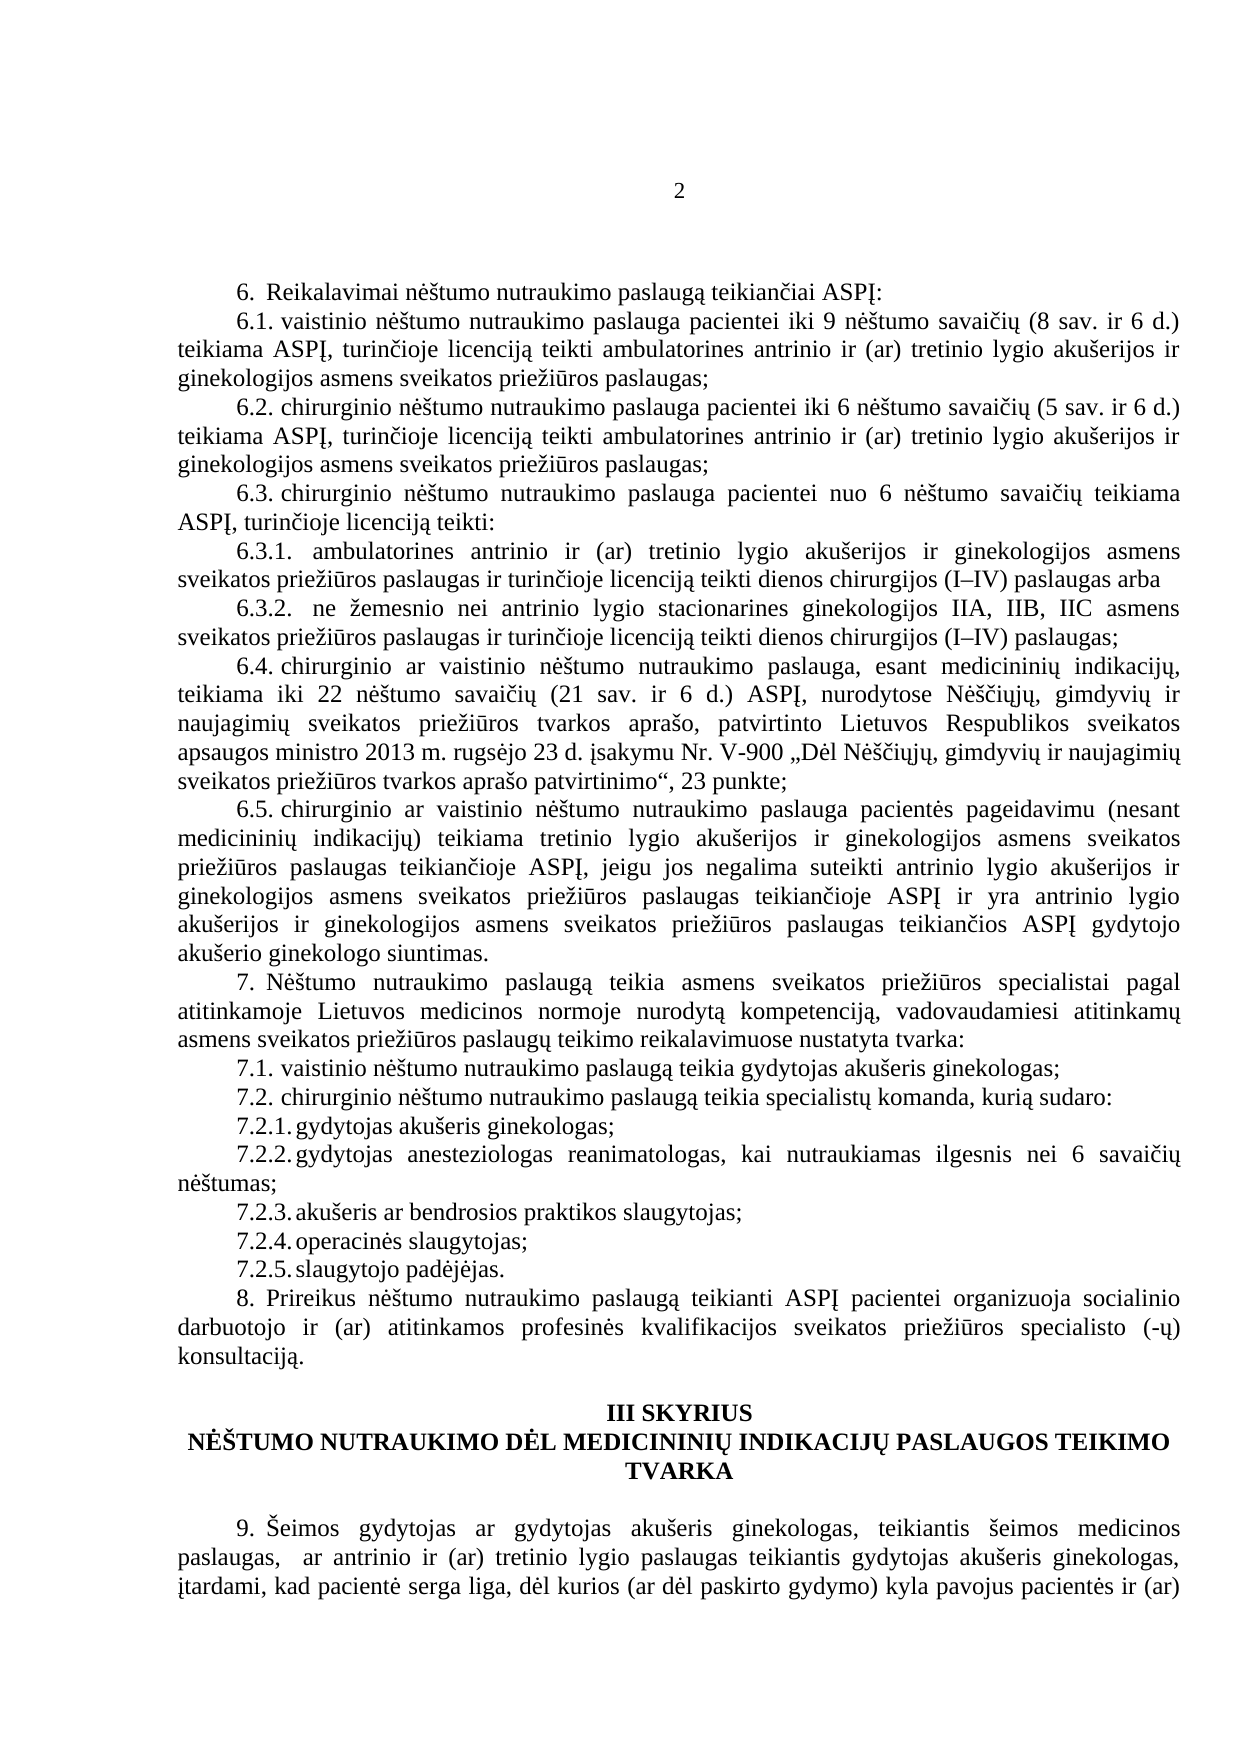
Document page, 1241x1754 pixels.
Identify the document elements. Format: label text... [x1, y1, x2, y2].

text 7.2.4. operacinės slaugytojas; [177, 1226, 1181, 1254]
text 6.2. chirurginio nėštumo nutraukimo paslauga pacientei iki 6 nėštumo savaičių (5 sav. ir 6 d.) teikiama ASPĮ, turinčioje licenciją teikti ambulatorines antrinio ir (ar) tretinio lygio akušerijos ir ginekologijos asmens sveikatos priežiūros paslaugas; [177, 392, 1181, 478]
text 6.3.2. ne žemesnio nei antrinio lygio stacionarines ginekologijos IIA, IIB, IIC asmens sveikatos priežiūros paslaugas ir turinčioje licenciją teikti dienos chirurgijos (I–IV) paslaugas; [177, 593, 1181, 651]
text 7.1. vaistinio nėštumo nutraukimo paslaugą teikia gydytojas akušeris ginekologas; [177, 1053, 1181, 1082]
text 6.3.1. ambulatorines antrinio ir (ar) tretinio lygio akušerijos ir ginekologijos asmens sveikatos priežiūros paslaugas ir turinčioje licenciją teikti dienos chirurgijos (I–IV) paslaugas arba [177, 536, 1181, 593]
text 6.4. chirurginio ar vaistinio nėštumo nutraukimo paslauga, esant medicininių indikacijų, teikiama iki 22 nėštumo savaičių (21 sav. ir 6 d.) ASPĮ, nurodytose Nėščiųjų, gimdyvių ir naujagimių sveikatos priežiūros tvarkos aprašo, patvirtinto Lietuvos Respublikos sveikatos apsaugos ministro 2013 m. rugsėjo 23 d. įsakymu Nr. V-900 „Dėl Nėščiųjų, gimdyvių ir naujagimių sveikatos priežiūros tvarkos aprašo patvirtinimo“, 23 punkte; [177, 651, 1181, 794]
text 6. Reikalavimai nėštumo nutraukimo paslaugą teikiančiai ASPĮ: [177, 277, 1181, 306]
text 8. Prireikus nėštumo nutraukimo paslaugą teikianti ASPĮ pacientei organizuoja socialinio darbuotojo ir (ar) atitinkamos profesinės kvalifikacijos sveikatos priežiūros specialisto (-ų) konsultaciją. [177, 1283, 1181, 1369]
text 6.3. chirurginio nėštumo nutraukimo paslauga pacientei nuo 6 nėštumo savaičių teikiama ASPĮ, turinčioje licenciją teikti: [177, 478, 1181, 536]
text 7.2.2. gydytojas anesteziologas reanimatologas, kai nutraukiamas ilgesnis nei 6 savaičių nėštumas; [177, 1139, 1181, 1197]
text 7.2.3. akušeris ar bendrosios praktikos slaugytojas; [177, 1197, 1181, 1226]
text 7.2.1. gydytojas akušeris ginekologas; [177, 1111, 1181, 1139]
text 7. Nėštumo nutraukimo paslaugą teikia asmens sveikatos priežiūros specialistai pagal atitinkamoje Lietuvos medicinos normoje nurodytą kompetenciją, vadovaudamiesi atitinkamų asmens sveikatos priežiūros paslaugų teikimo reikalavimuose nustatyta tvarka: [177, 967, 1181, 1053]
text 9. Šeimos gydytojas ar gydytojas akušeris ginekologas, teikiantis šeimos medicinos paslaugas, ar antrinio ir (ar) tretinio lygio paslaugas teikiantis gydytojas akušeris ginekologas, įtardami, kad pacientė serga liga, dėl kurios (ar dėl paskirto gydymo) kyla pavojus pacientės ir (ar) [177, 1513, 1181, 1599]
text 7.2.5. slaugytojo padėjėjas. [177, 1254, 1181, 1283]
text 6.1. vaistinio nėštumo nutraukimo paslauga pacientei iki 9 nėštumo savaičių (8 sav. ir 6 d.) teikiama ASPĮ, turinčioje licenciją teikti ambulatorines antrinio ir (ar) tretinio lygio akušerijos ir ginekologijos asmens sveikatos priežiūros paslaugas; [177, 306, 1181, 392]
text III SKYRIUS [177, 1398, 1181, 1427]
text NĖŠTUMO NUTRAUKIMO DĖL MEDICININIŲ INDIKACIJŲ PASLAUGOS TEIKIMO TVARKA [177, 1427, 1181, 1484]
text 7.2. chirurginio nėštumo nutraukimo paslaugą teikia specialistų komanda, kurią sudaro: [177, 1082, 1181, 1111]
text 6.5. chirurginio ar vaistinio nėštumo nutraukimo paslauga pacientės pageidavimu (nesant medicininių indikacijų) teikiama tretinio lygio akušerijos ir ginekologijos asmens sveikatos priežiūros paslaugas teikiančioje ASPĮ, jeigu jos negalima suteikti antrinio lygio akušerijos ir ginekologijos asmens sveikatos priežiūros paslaugas teikiančioje ASPĮ ir yra antrinio lygio akušerijos ir ginekologijos asmens sveikatos priežiūros paslaugas teikiančios ASPĮ gydytojo akušerio ginekologo siuntimas. [177, 794, 1181, 967]
